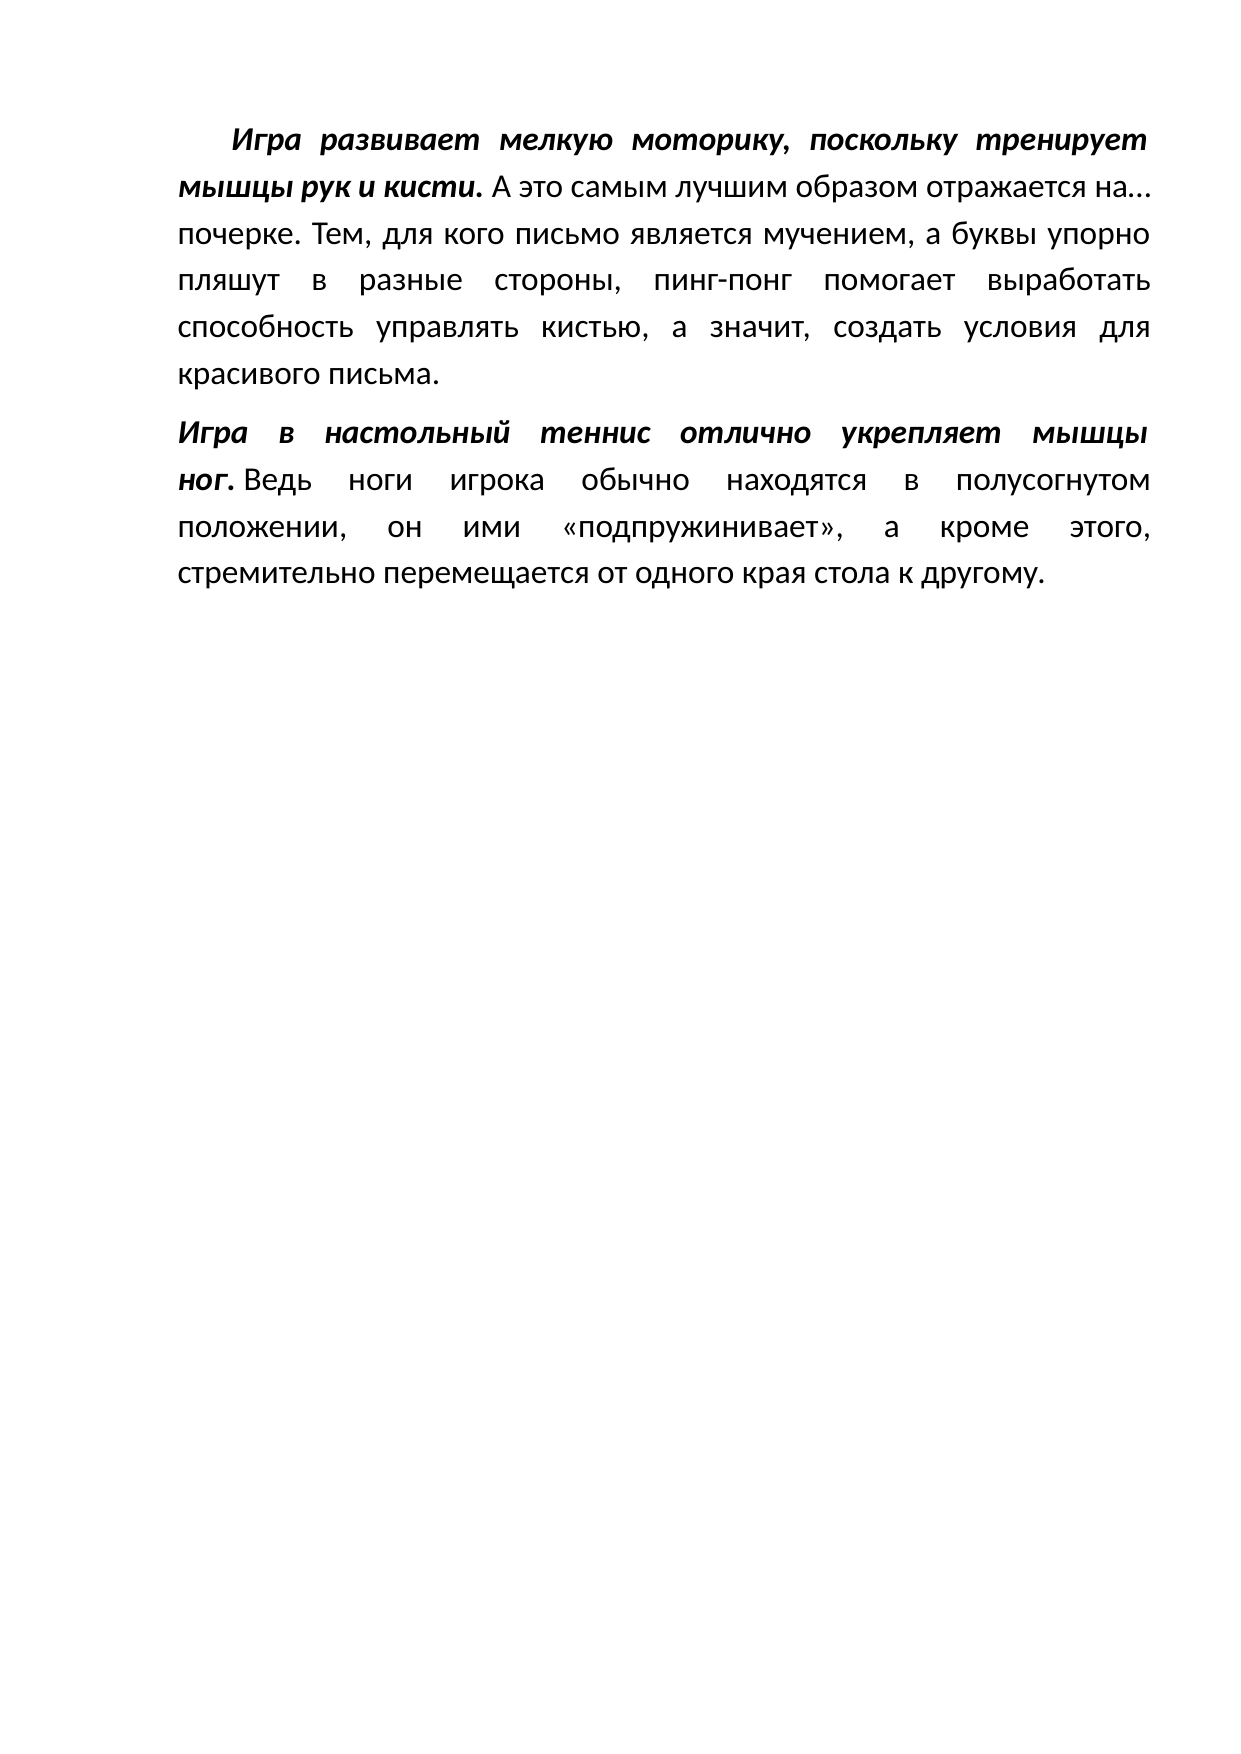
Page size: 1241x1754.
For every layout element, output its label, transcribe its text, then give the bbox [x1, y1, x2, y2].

text Игра развивает мелкую моторику, поскольку тренирует мышцы рук и кисти. А это самым лучшим образом отражается на… почерке. Тем, для кого письмо является мучением, а буквы упорно пляшут в разные стороны, пинг-понг помогает выработать способность управлять кистью, а значит, создать условия для красивого письма. [177, 118, 1152, 393]
text Игра в настольный теннис отлично укрепляет мышцы ног. Ведь ноги игрока обычно находятся в полусогнутом положении, он ими «подпружинивает», а кроме этого, стремительно перемещается от одного края стола к другому. [177, 411, 1152, 592]
